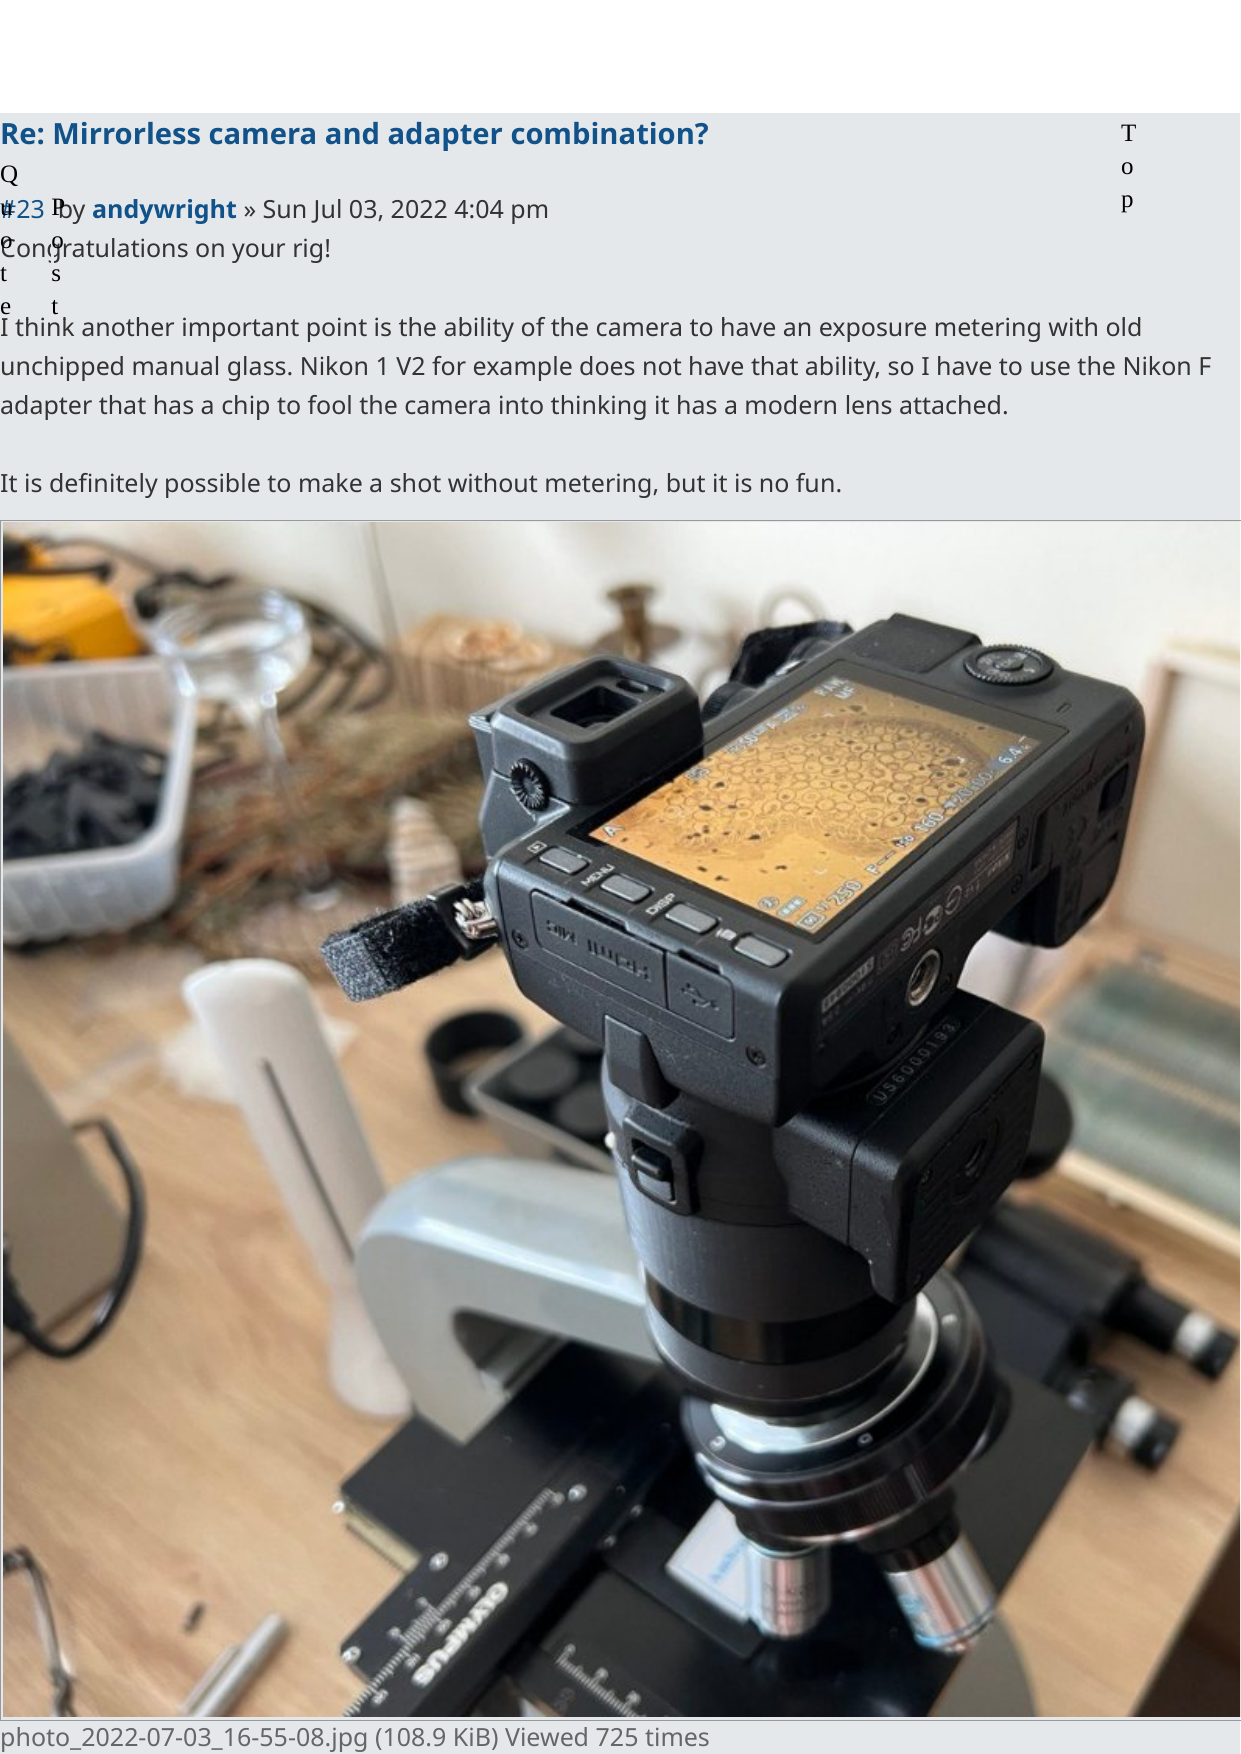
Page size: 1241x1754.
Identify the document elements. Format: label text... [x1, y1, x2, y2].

picture [3, 522, 1241, 1717]
list photo_2022-07-03_16-55-08.jpg (108.9 KiB) Viewed 725 times [0, 1721, 1240, 1754]
text Congratulations on your rig! I think another important point is the ability of the camera to have an exposure metering with old unchipped manual glass. Nikon 1 V2 for example does not have that ability, so I have to use the Nikon F adapter that has a chip to fool the camera into thinking it has a modern lens attached. It is definitely possible to make a shot without metering, but it is no fun. [0, 231, 1240, 500]
subtitle Re: Mirrorless camera and adapter combination? [0, 113, 959, 153]
text #23 by andywright » Sun Jul 03, 2022 4:04 pm [2, 192, 51, 226]
text #23 by andywright » Sun Jul 03, 2022 4:04 pm [54, 192, 1240, 226]
